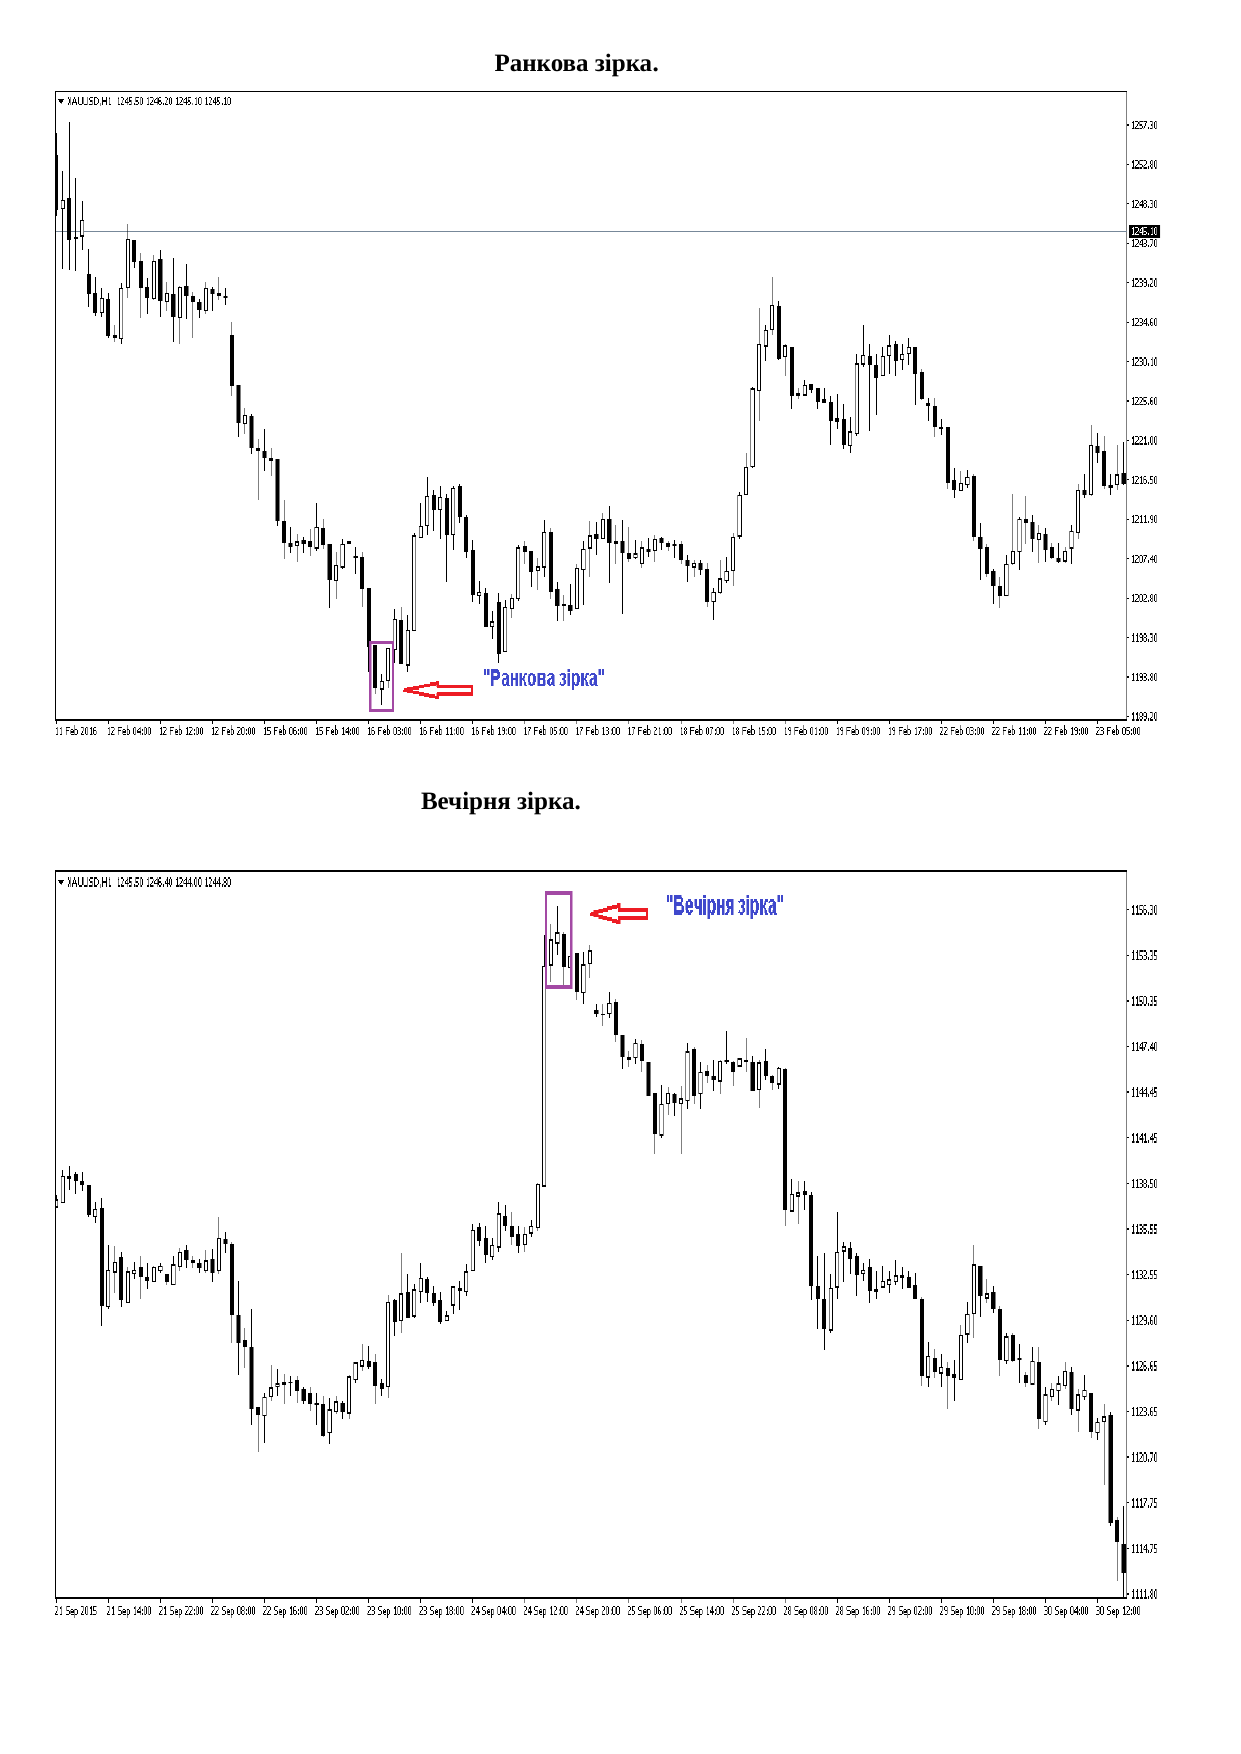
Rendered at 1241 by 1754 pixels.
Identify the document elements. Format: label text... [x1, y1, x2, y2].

picture [53, 868, 1161, 1627]
text Ранкова зірка. [53, 48, 1160, 77]
text Вечірня зірка. [53, 786, 1160, 815]
picture [53, 89, 1161, 745]
